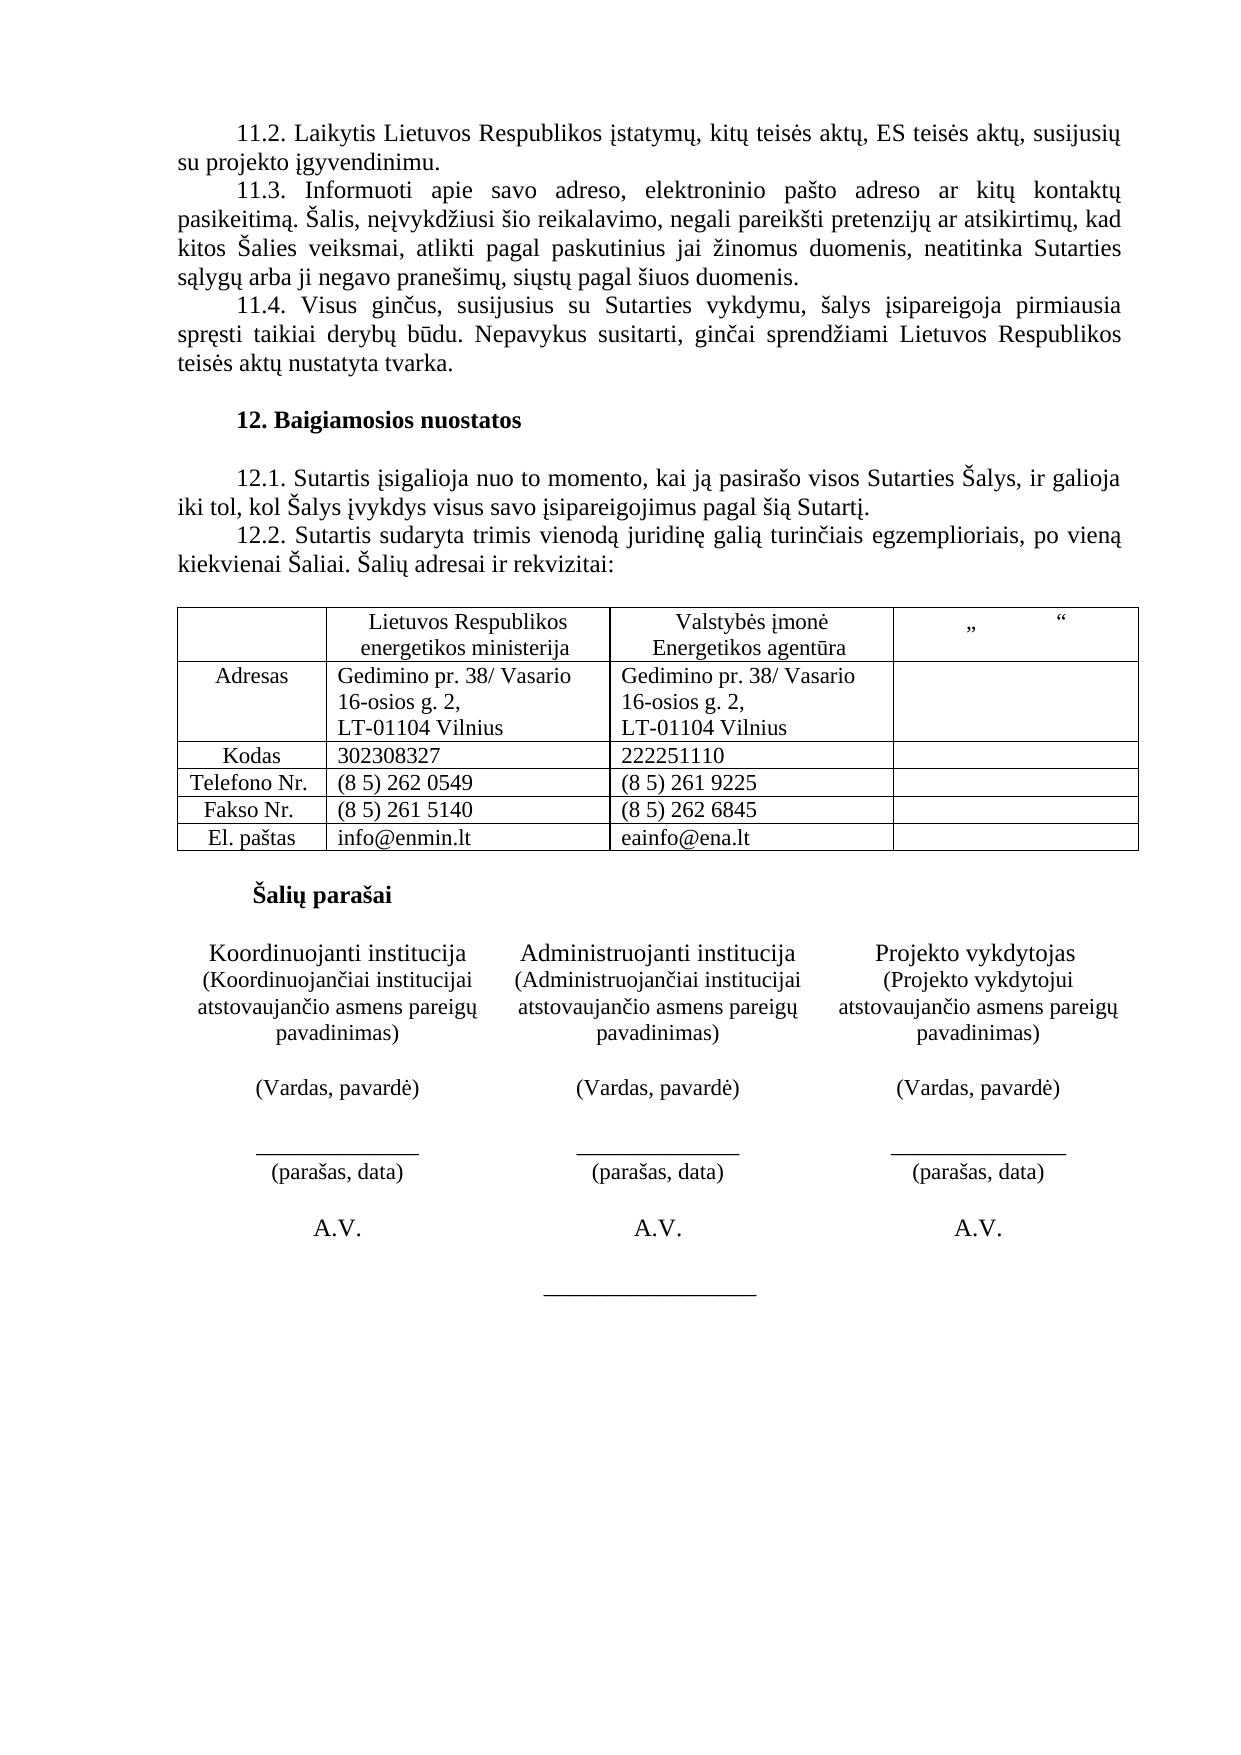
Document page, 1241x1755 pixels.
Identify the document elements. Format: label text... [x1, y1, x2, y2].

text 11.4. Visus ginčus, susijusius su Sutarties vykdymu, šalys įsipareigoja pirmiausia spręsti taikiai derybų būdu. Nepavykus susitarti, ginčai sprendžiami Lietuvos Respublikos teisės aktų nustatyta tvarka. [177, 291, 1122, 377]
table_header „ “ [894, 608, 1138, 661]
table_cell El. paštas [178, 824, 326, 850]
table_cell eainfo@ena.lt [611, 824, 893, 850]
table_cell Kodas [178, 742, 326, 768]
table_cell Fakso Nr. [178, 797, 326, 823]
text 11.3. Informuoti apie savo adreso, elektroninio pašto adreso ar kitų kontaktų pasikeitimą. Šalis, neįvykdžiusi šio reikalavimo, negali pareikšti pretenzijų ar atsikirtimų, kad kitos Šalies veiksmai, atlikti pagal paskutinius jai žinomus duomenis, neatitinka Sutarties sąlygų arba ji negavo pranešimų, siųstų pagal šiuos duomenis. [177, 176, 1122, 291]
table_cell [894, 662, 1138, 741]
table_cell [818, 1101, 1138, 1129]
table_cell (8 5) 261 5140 [327, 797, 609, 823]
table_header Koordinuojanti institucija (Koordinuojančiai institucijai atstovaujančio asmens pareigų pavadinimas) [177, 938, 498, 1045]
table_header [178, 608, 326, 661]
table_cell [177, 1101, 498, 1129]
table_cell (8 5) 261 9225 [611, 769, 893, 796]
table_cell ______________ (parašas, data) [818, 1129, 1138, 1184]
table_cell [894, 824, 1138, 850]
table_cell 302308327 [327, 742, 609, 768]
table_cell [177, 1045, 498, 1074]
table_header Lietuvos Respublikos energetikos ministerija [327, 608, 609, 661]
text 12. Baigiamosios nuostatos [177, 406, 1122, 434]
table_cell [894, 797, 1138, 823]
table_cell Telefono Nr. [178, 769, 326, 796]
table_header Projekto vykdytojas (Projekto vykdytojui atstovaujančio asmens pareigų pavadinimas) [818, 938, 1138, 1045]
table_cell (Vardas, pavardė) [177, 1074, 498, 1101]
table_cell [818, 1045, 1138, 1074]
text 12.2. Sutartis sudaryta trimis vienodą juridinę galią turinčiais egzemplioriais, po vieną kiekvienai Šaliai. Šalių adresai ir rekvizitai: [177, 521, 1122, 578]
table_cell [177, 1184, 498, 1213]
table_cell A.V. [498, 1213, 818, 1242]
table_header Administruojanti institucija (Administruojančiai institucijai atstovaujančio asmens pareigų pavadinimas) [498, 938, 818, 1045]
table_cell (8 5) 262 6845 [611, 797, 893, 823]
table_cell (8 5) 262 0549 [327, 769, 609, 796]
text 12.1. Sutartis įsigalioja nuo to momento, kai ją pasirašo visos Sutarties Šalys, ir galioja iki tol, kol Šalys įvykdys visus savo įsipareigojimus pagal šią Sutartį. [177, 463, 1122, 521]
table_cell [498, 1101, 818, 1129]
table_cell (Vardas, pavardė) [818, 1074, 1138, 1101]
table_cell info@enmin.lt [327, 824, 609, 850]
table_cell [818, 1184, 1138, 1213]
table_cell [894, 769, 1138, 796]
table_cell Adresas [178, 662, 326, 741]
table_cell (Vardas, pavardė) [498, 1074, 818, 1101]
table_cell Gedimino pr. 38/ Vasario 16-osios g. 2, LT-01104 Vilnius [611, 662, 893, 741]
table_cell Gedimino pr. 38/ Vasario 16-osios g. 2, LT-01104 Vilnius [327, 662, 609, 741]
table_header Valstybės įmonė Energetikos agentūra [611, 608, 893, 661]
text Šalių parašai [252, 880, 1122, 909]
table_cell 222251110 [611, 742, 893, 768]
table_cell [498, 1045, 818, 1074]
text 11.2. Laikytis Lietuvos Respublikos įstatymų, kitų teisės aktų, ES teisės aktų, susijusių su projekto įgyvendinimu. [177, 118, 1122, 176]
table_cell [498, 1184, 818, 1213]
table_cell A.V. [818, 1213, 1138, 1242]
text _________________ [177, 1271, 1122, 1299]
table_cell [894, 742, 1138, 768]
table_cell A.V. [177, 1213, 498, 1242]
table_cell _____________ (parašas, data) [177, 1129, 498, 1184]
table_cell _____________ (parašas, data) [498, 1129, 818, 1184]
